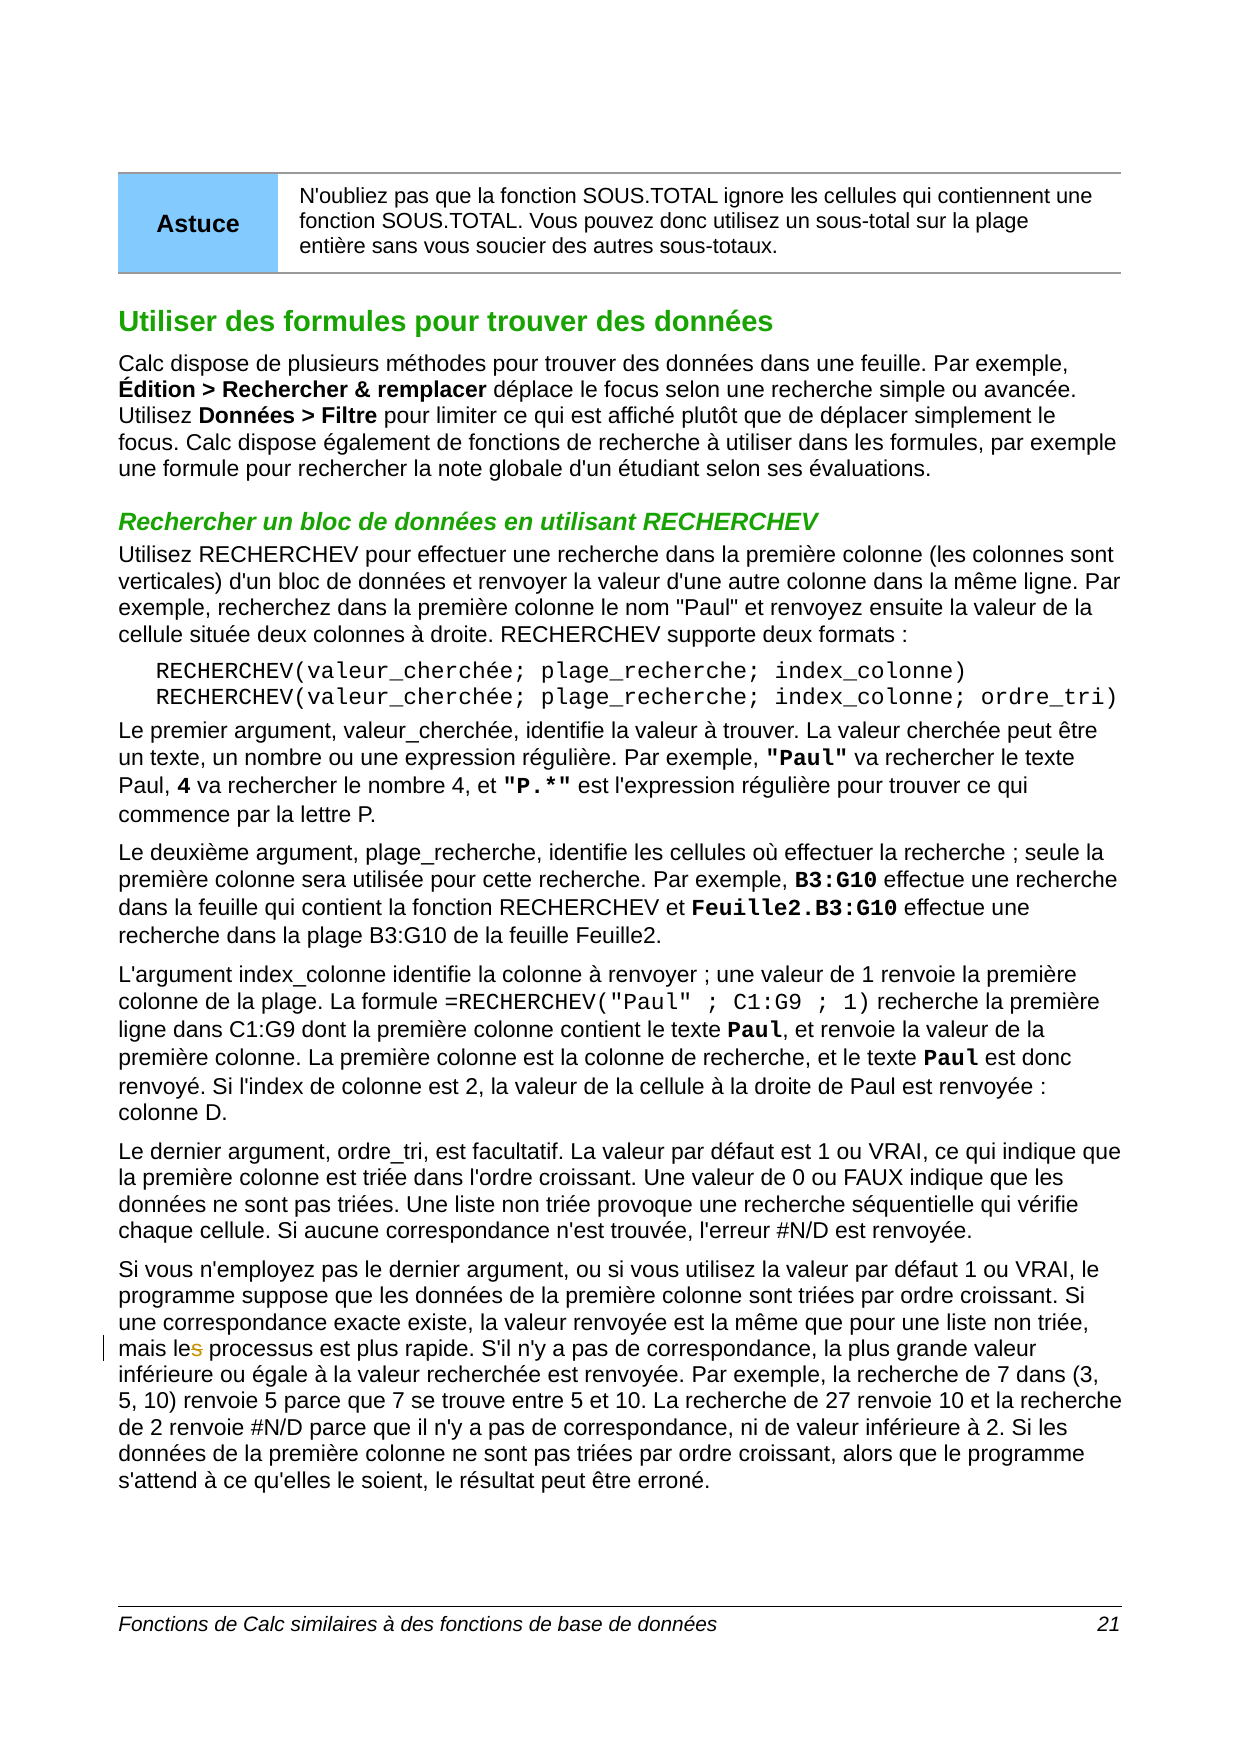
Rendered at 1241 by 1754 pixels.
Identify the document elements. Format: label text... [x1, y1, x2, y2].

text Calc dispose de plusieurs méthodes pour trouver des données dans une feuille. Par exemple, Édition > Rechercher & remplacer déplace le focus selon une recherche simple ou avancée. Utilisez Données > Filtre pour limiter ce qui est affiché plutôt que de déplacer simplement le focus. Calc dispose également de fonctions de recherche à utiliser dans les formules, par exemple une formule pour rechercher la note globale d'un étudiant selon ses évaluations. [118, 350, 1122, 481]
text L'argument index_colonne identifie la colonne à renvoyer ; une valeur de 1 renvoie la première colonne de la plage. La formule =RECHERCHEV("Paul" ; C1:G9 ; 1) recherche la première ligne dans C1:G9 dont la première colonne contient le texte Paul, et renvoie la valeur de la première colonne. La première colonne est la colonne de recherche, et le texte Paul est donc renvoyé. Si l'index de colonne est 2, la valeur de la cellule à la droite de Paul est renvoyée : colonne D. [118, 961, 1122, 1125]
text Utilisez RECHERCHEV pour effectuer une recherche dans la première colonne (les colonnes sont verticales) d'un bloc de données et renvoyer la valeur d'une autre colonne dans la même ligne. Par exemple, recherchez dans la première colonne le nom "Paul" et renvoyez ensuite la valeur de la cellule située deux colonnes à droite. RECHERCHEV supporte deux formats : [118, 541, 1122, 647]
text Le deuxième argument, plage_recherche, identifie les cellules où effectuer la recherche ; seule la première colonne sera utilisée pour cette recherche. Par exemple, B3:G10 effectue une recherche dans la feuille qui contient la fonction RECHERCHEV et Feuille2.B3:G10 effectue une recherche dans la plage B3:G10 de la feuille Feuille2. [118, 839, 1122, 949]
subtitle Utiliser des formules pour trouver des données [118, 304, 1122, 337]
text RECHERCHEV(valeur_cherchée; plage_recherche; index_colonne) [156, 659, 1122, 685]
table_header N'oubliez pas que la fonction SOUS.TOTAL ignore les cellules qui contiennent une fonction SOUS.TOTAL. Vous pouvez donc utilisez un sous-total sur la plage entière sans vous soucier des autres sous-totaux. [278, 174, 1121, 272]
text Le dernier argument, ordre_tri, est facultatif. La valeur par défaut est 1 ou VRAI, ce qui indique que la première colonne est triée dans l'ordre croissant. Une valeur de 0 ou FAUX indique que les données ne sont pas triées. Une liste non triée provoque une recherche séquentielle qui vérifie chaque cellule. Si aucune correspondance n'est trouvée, l'erreur #N/D est renvoyée. [118, 1138, 1122, 1243]
text Le premier argument, valeur_cherchée, identifie la valeur à trouver. La valeur cherchée peut être un texte, un nombre ou une expression régulière. Par exemple, "Paul" va rechercher le texte Paul, 4 va rechercher le nombre 4, et "P.*" est l'expression régulière pour trouver ce qui commence par la lettre P. [118, 717, 1122, 827]
text RECHERCHEV(valeur_cherchée; plage_recherche; index_colonne; ordre_tri) [156, 685, 1122, 711]
text Si vous n'employez pas le dernier argument, ou si vous utilisez la valeur par défaut 1 ou VRAI, le programme suppose que les données de la première colonne sont triées par ordre croissant. Si une correspondance exacte existe, la valeur renvoyée est la même que pour une liste non triée, mais le processus est plus rapide. S'il n'y a pas de correspondance, la plus grande valeur inférieure ou égale à la valeur recherchée est renvoyée. Par exemple, la recherche de 7 dans (3, 5, 10) renvoie 5 parce que 7 se trouve entre 5 et 10. La recherche de 27 renvoie 10 et la recherche de 2 renvoie #N/D parce que il n'y a pas de correspondance, ni de valeur inférieure à 2. Si les données de la première colonne ne sont pas triées par ordre croissant, alors que le programme s'attend à ce qu'elles le soient, le résultat peut être erroné. [118, 1256, 1122, 1493]
table_header Astuce [118, 174, 278, 272]
subtitle Rechercher un bloc de données en utilisant RECHERCHEV [118, 506, 1122, 535]
